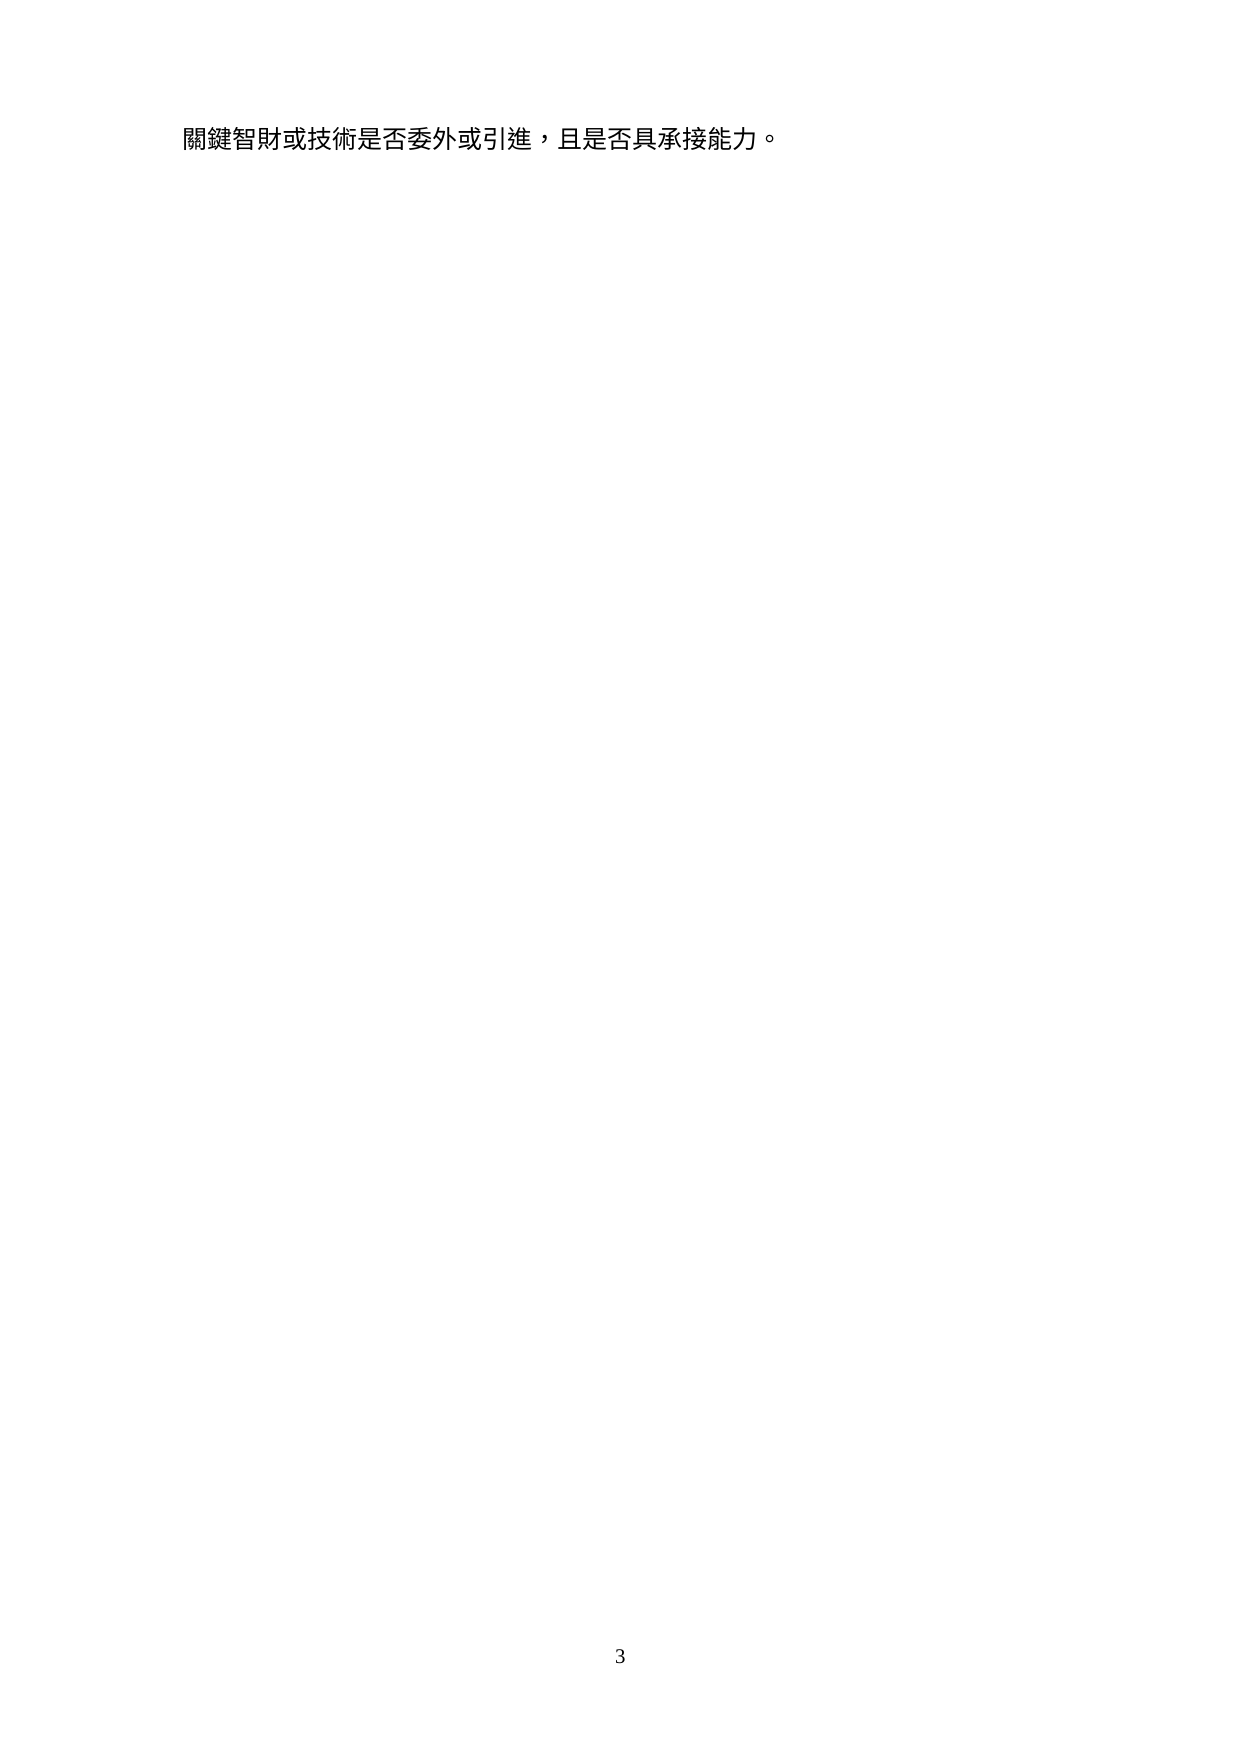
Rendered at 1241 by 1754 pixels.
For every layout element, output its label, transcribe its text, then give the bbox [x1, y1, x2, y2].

text 關鍵智財或技術是否委外或引進，且是否具承接能力。 [183, 119, 1120, 156]
